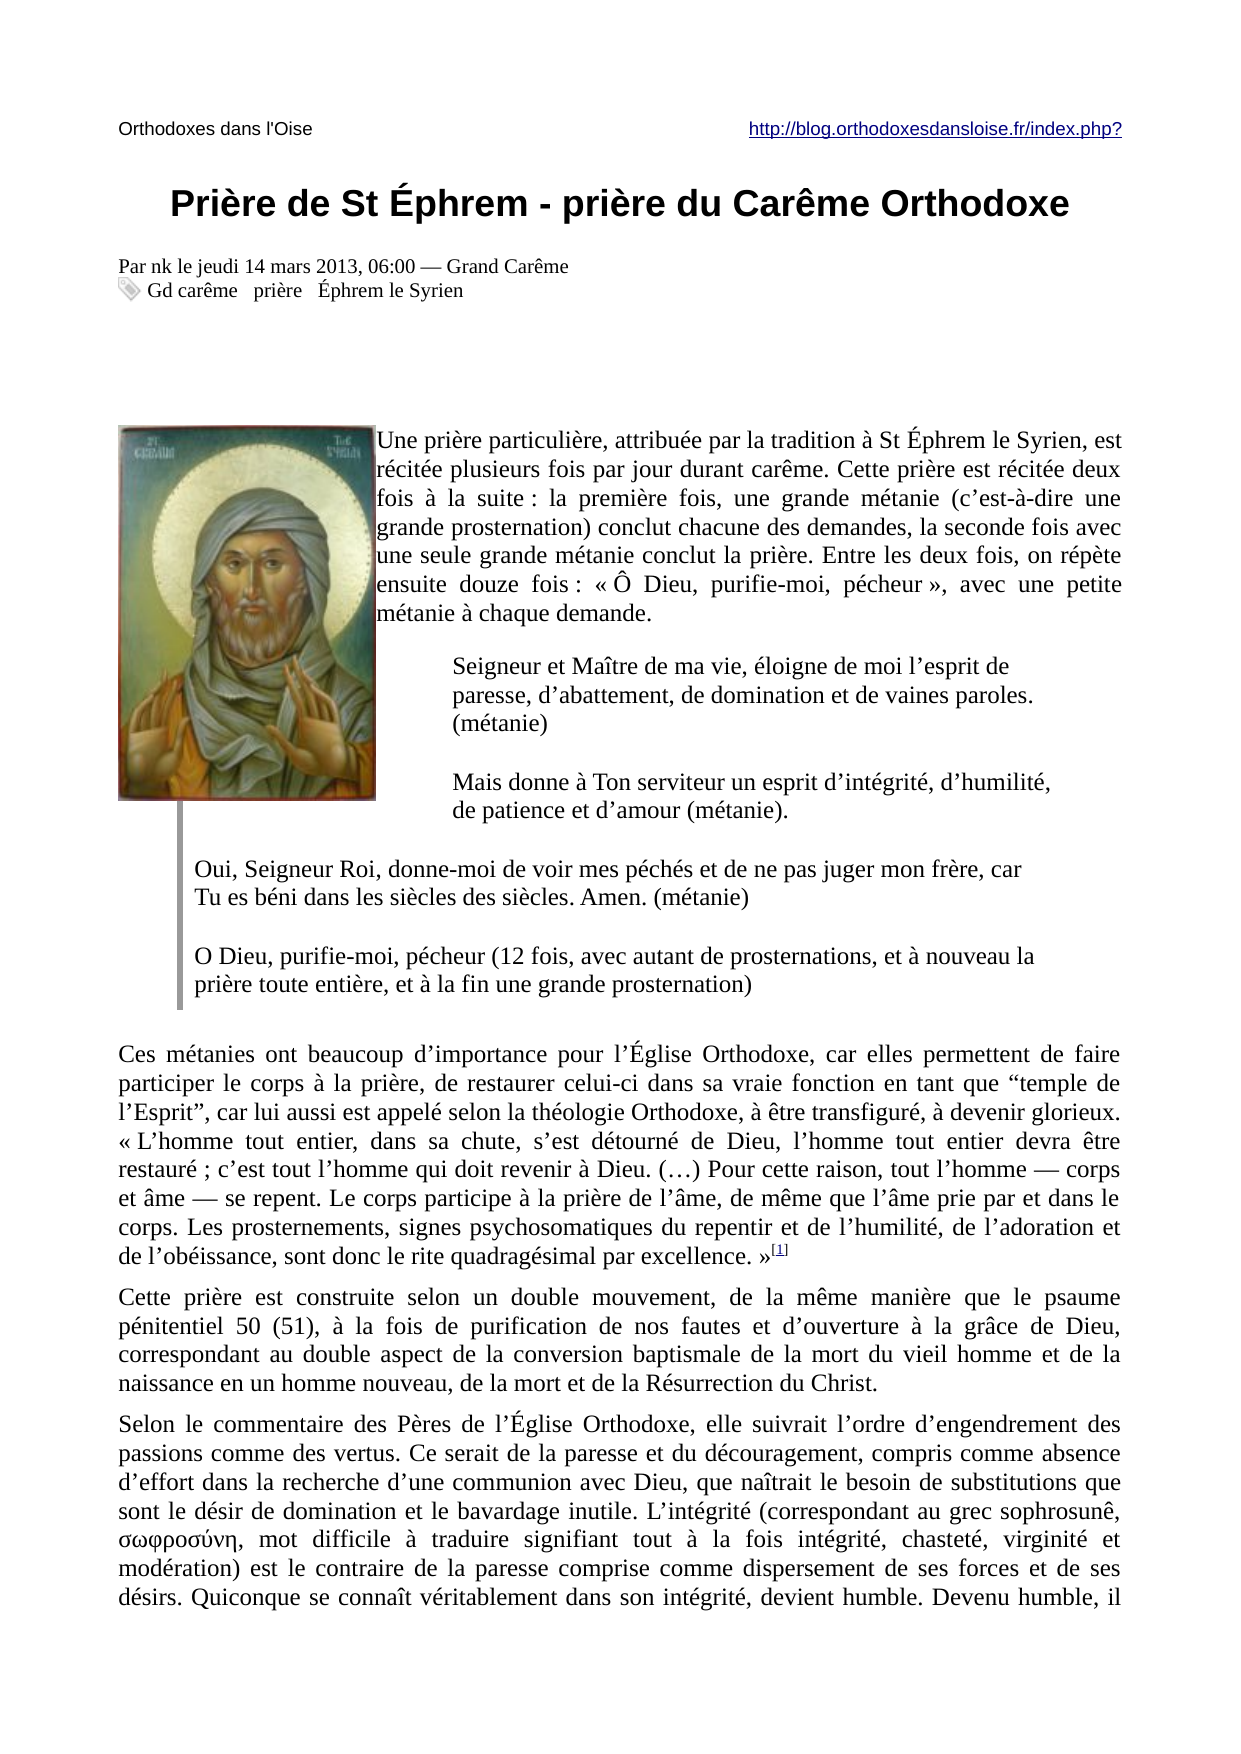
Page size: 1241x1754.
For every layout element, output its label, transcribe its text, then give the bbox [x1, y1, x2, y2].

text Seigneur et Maître de ma vie, éloigne de moi l’esprit de paresse, d’abattement, de domination et de vaines paroles. (métanie) [376, 639, 1063, 737]
text Oui, Seigneur Roi, donne-moi de voir mes péchés et de ne pas juger mon frère, car Tu es béni dans les siècles des siècles. Amen. (métanie) [183, 842, 1063, 911]
text Mais donne à Ton serviteur un esprit d’intégrité, d’humilité, de patience et d’amour (métanie). [183, 755, 1063, 824]
text Cette prière est construite selon un double mouvement, de la même manière que le psaume pénitentiel 50 (51), à la fois de purification de nos fautes et d’ouverture à la grâce de Dieu, correspondant au double aspect de la conversion baptismale de la mort du vieil homme et de la naissance en un homme nouveau, de la mort et de la Résurrection du Christ. [118, 1282, 1122, 1397]
picture [118, 277, 142, 302]
text Une prière particulière, attribuée par la tradition à St Éphrem le Syrien, est récitée plusieurs fois par jour durant carême. Cette prière est récitée deux fois à la suite : la première fois, une grande métanie (c’est-à-dire une grande prosternation) conclut chacune des demandes, la seconde fois avec une seule grande métanie conclut la prière. Entre les deux fois, on répète ensuite douze fois : « Ô Dieu, purifie-moi, pécheur », avec une petite métanie à chaque demande. [376, 426, 1122, 627]
text Gd carême prière Éphrem le Syrien [142, 278, 1122, 302]
title Prière de St Éphrem - prière du Carême Orthodoxe [118, 181, 1122, 224]
picture [118, 425, 376, 801]
text Par nk le jeudi 14 mars 2013, 06:00 — Grand Carême [118, 254, 1122, 278]
text Selon le commentaire des Pères de l’Église Orthodoxe, elle suivrait l’ordre d’engendrement des passions comme des vertus. Ce serait de la paresse et du découragement, compris comme absence d’effort dans la recherche d’une communion avec Dieu, que naîtrait le besoin de substitutions que sont le désir de domination et le bavardage inutile. L’intégrité (correspondant au grec sophrosunê, σωφροσύνη, mot difficile à traduire signifiant tout à la fois intégrité, chasteté, virginité et modération) est le contraire de la paresse comprise comme dispersement de ses forces et de ses désirs. Quiconque se connaît véritablement dans son intégrité, devient humble. Devenu humble, il [118, 1409, 1122, 1611]
text O Dieu, purifie-moi, pécheur (12 fois, avec autant de prosternations, et à nouveau la prière toute entière, et à la fin une grande prosternation) [183, 929, 1063, 1010]
text Ces métanies ont beaucoup d’importance pour l’Église Orthodoxe, car elles permettent de faire participer le corps à la prière, de restaurer celui-ci dans sa vraie fonction en tant que “temple de l’Esprit”, car lui aussi est appelé selon la théologie Orthodoxe, à être transfiguré, à devenir glorieux. « L’homme tout entier, dans sa chute, s’est détourné de Dieu, l’homme tout entier devra être restauré ; c’est tout l’homme qui doit revenir à Dieu. (…) Pour cette raison, tout l’homme — corps et âme — se repent. Le corps participe à la prière de l’âme, de même que l’âme prie par et dans le corps. Les prosternements, signes psychosomatiques du repentir et de l’humilité, de l’adoration et de l’obéissance, sont donc le rite quadragésimal par excellence. »[1] [118, 1039, 1122, 1269]
text Orthodoxes dans l'Oise http://blog.orthodoxesdansloise.fr/index.php? [118, 118, 1122, 140]
